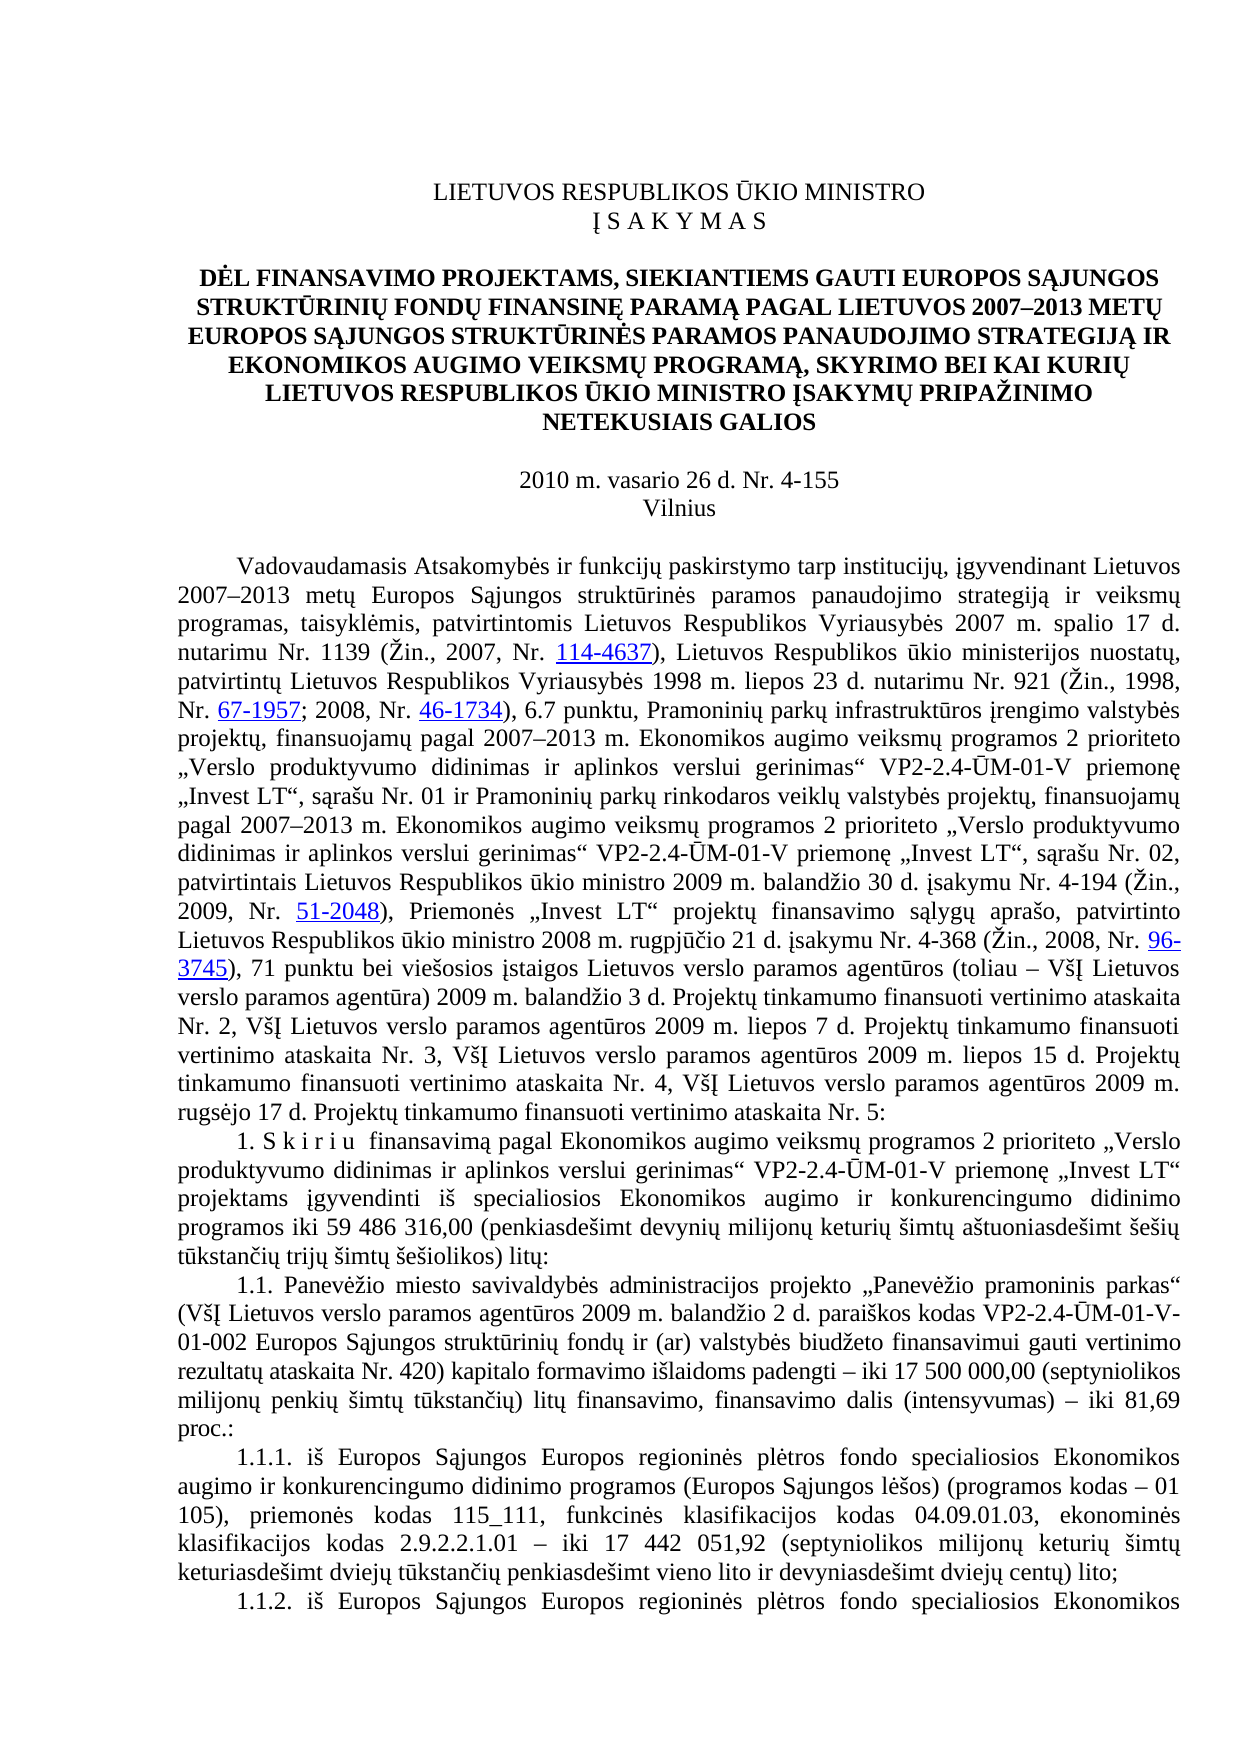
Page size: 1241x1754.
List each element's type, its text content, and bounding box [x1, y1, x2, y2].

text 1.1.2. iš Europos Sąjungos Europos regioninės plėtros fondo specialiosios Ekonomikos [177, 1586, 1181, 1615]
text 1.1. Panevėžio miesto savivaldybės administracijos projekto „Panevėžio pramoninis parkas“ (VšĮ Lietuvos verslo paramos agentūros 2009 m. balandžio 2 d. paraiškos kodas VP2-2.4-ŪM-01-V-01-002 Europos Sąjungos struktūrinių fondų ir (ar) valstybės biudžeto finansavimui gauti vertinimo rezultatų ataskaita Nr. 420) kapitalo formavimo išlaidoms padengti – iki 17 500 000,00 (septyniolikos milijonų penkių šimtų tūkstančių) litų finansavimo, finansavimo dalis (intensyvumas) – iki 81,69 proc.: [177, 1270, 1181, 1442]
text DĖL FINANSAVIMO PROJEKTAMS, SIEKIANTIEMS GAUTI EUROPOS SĄJUNGOS STRUKTŪRINIŲ FONDŲ FINANSINĘ PARAMĄ PAGAL LIETUVOS 2007–2013 METŲ EUROPOS SĄJUNGOS STRUKTŪRINĖS PARAMOS PANAUDOJIMO STRATEGIJĄ IR EKONOMIKOS AUGIMO VEIKSMŲ PROGRAMĄ, SKYRIMO BEI KAI KURIŲ LIETUVOS RESPUBLIKOS ŪKIO MINISTRO ĮSAKYMŲ PRIPAŽINIMO NETEKUSIAIS GALIOS [177, 263, 1181, 436]
text 2010 m. vasario 26 d. Nr. 4-155 [177, 465, 1181, 493]
text Vilnius [177, 493, 1181, 522]
text 1.1.1. iš Europos Sąjungos Europos regioninės plėtros fondo specialiosios Ekonomikos augimo ir konkurencingumo didinimo programos (Europos Sąjungos lėšos) (programos kodas – 01 105), priemonės kodas 115_111, funkcinės klasifikacijos kodas 04.09.01.03, ekonominės klasifikacijos kodas 2.9.2.2.1.01 – iki 17 442 051,92 (septyniolikos milijonų keturių šimtų keturiasdešimt dviejų tūkstančių penkiasdešimt vieno lito ir devyniasdešimt dviejų centų) lito; [177, 1442, 1181, 1586]
text ĮSAKYMAS [177, 206, 1181, 235]
text 1. Skiriu finansavimą pagal Ekonomikos augimo veiksmų programos 2 prioriteto „Verslo produktyvumo didinimas ir aplinkos verslui gerinimas“ VP2-2.4-ŪM-01-V priemonę „Invest LT“ projektams įgyvendinti iš specialiosios Ekonomikos augimo ir konkurencingumo didinimo programos iki 59 486 316,00 (penkiasdešimt devynių milijonų keturių šimtų aštuoniasdešimt šešių tūkstančių trijų šimtų šešiolikos) litų: [177, 1126, 1181, 1270]
text Vadovaudamasis Atsakomybės ir funkcijų paskirstymo tarp institucijų, įgyvendinant Lietuvos 2007–2013 metų Europos Sąjungos struktūrinės paramos panaudojimo strategiją ir veiksmų programas, taisyklėmis, patvirtintomis Lietuvos Respublikos Vyriausybės 2007 m. spalio 17 d. nutarimu Nr. 1139 (Žin., 2007, Nr. 114-4637), Lietuvos Respublikos ūkio ministerijos nuostatų, patvirtintų Lietuvos Respublikos Vyriausybės 1998 m. liepos 23 d. nutarimu Nr. 921 (Žin., 1998, Nr. 67-1957; 2008, Nr. 46-1734), 6.7 punktu, Pramoninių parkų infrastruktūros įrengimo valstybės projektų, finansuojamų pagal 2007–2013 m. Ekonomikos augimo veiksmų programos 2 prioriteto „Verslo produktyvumo didinimas ir aplinkos verslui gerinimas“ VP2-2.4-ŪM-01-V priemonę „Invest LT“, sąrašu Nr. 01 ir Pramoninių parkų rinkodaros veiklų valstybės projektų, finansuojamų pagal 2007–2013 m. Ekonomikos augimo veiksmų programos 2 prioriteto „Verslo produktyvumo didinimas ir aplinkos verslui gerinimas“ VP2-2.4-ŪM-01-V priemonę „Invest LT“, sąrašu Nr. 02, patvirtintais Lietuvos Respublikos ūkio ministro 2009 m. balandžio 30 d. įsakymu Nr. 4-194 (Žin., 2009, Nr. 51-2048), Priemonės „Invest LT“ projektų finansavimo sąlygų aprašo, patvirtinto Lietuvos Respublikos ūkio ministro 2008 m. rugpjūčio 21 d. įsakymu Nr. 4-368 (Žin., 2008, Nr. 96-3745), 71 punktu bei viešosios įstaigos Lietuvos verslo paramos agentūros (toliau – VšĮ Lietuvos verslo paramos agentūra) 2009 m. balandžio 3 d. Projektų tinkamumo finansuoti vertinimo ataskaita Nr. 2, VšĮ Lietuvos verslo paramos agentūros 2009 m. liepos 7 d. Projektų tinkamumo finansuoti vertinimo ataskaita Nr. 3, VšĮ Lietuvos verslo paramos agentūros 2009 m. liepos 15 d. Projektų tinkamumo finansuoti vertinimo ataskaita Nr. 4, VšĮ Lietuvos verslo paramos agentūros 2009 m. rugsėjo 17 d. Projektų tinkamumo finansuoti vertinimo ataskaita Nr. 5: [177, 551, 1181, 1126]
text LIETUVOS RESPUBLIKOS ŪKIO MINISTRO [177, 177, 1181, 206]
